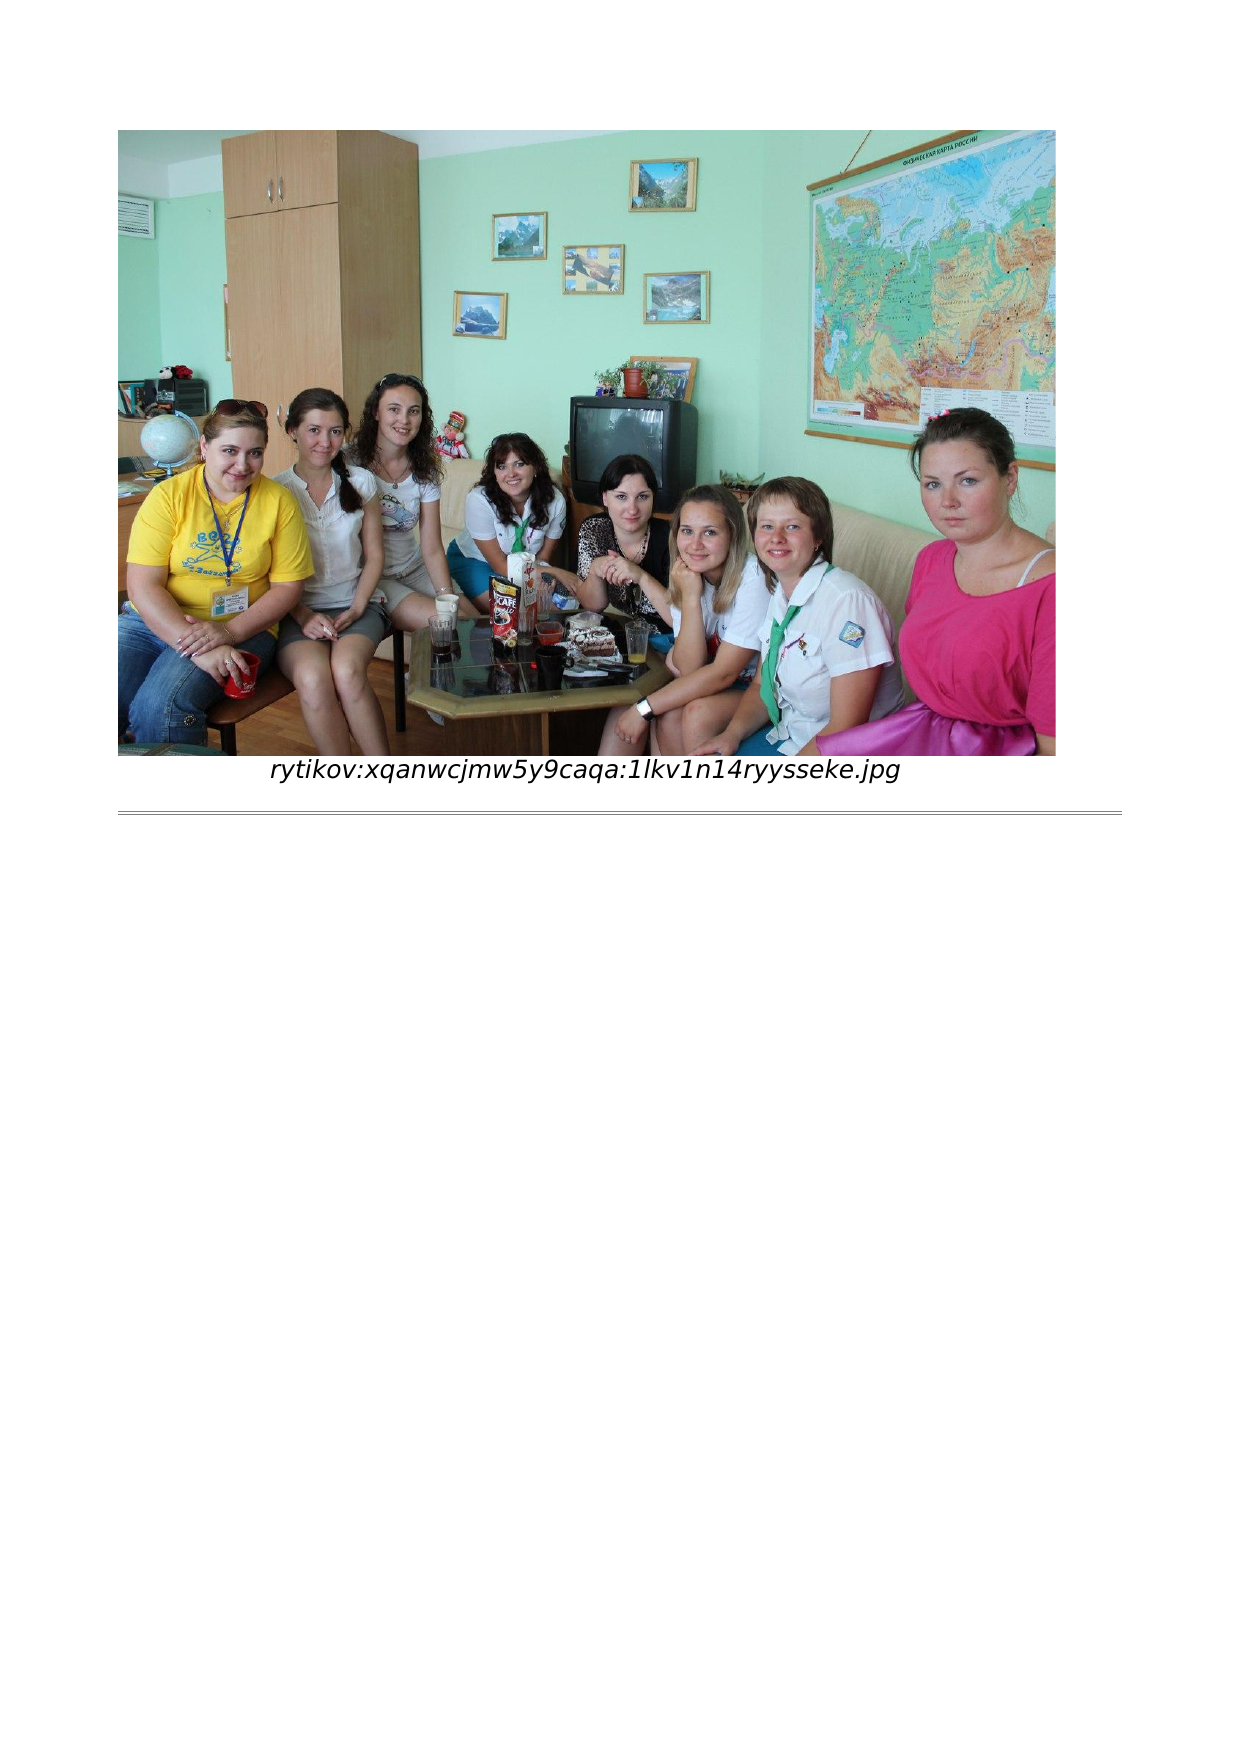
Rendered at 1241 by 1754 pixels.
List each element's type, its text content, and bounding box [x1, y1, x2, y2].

picture [118, 130, 1056, 756]
text rytikov:xqanwcjmw5y9caqa:1lkv1n14ryysseke.jpg [118, 756, 1056, 784]
